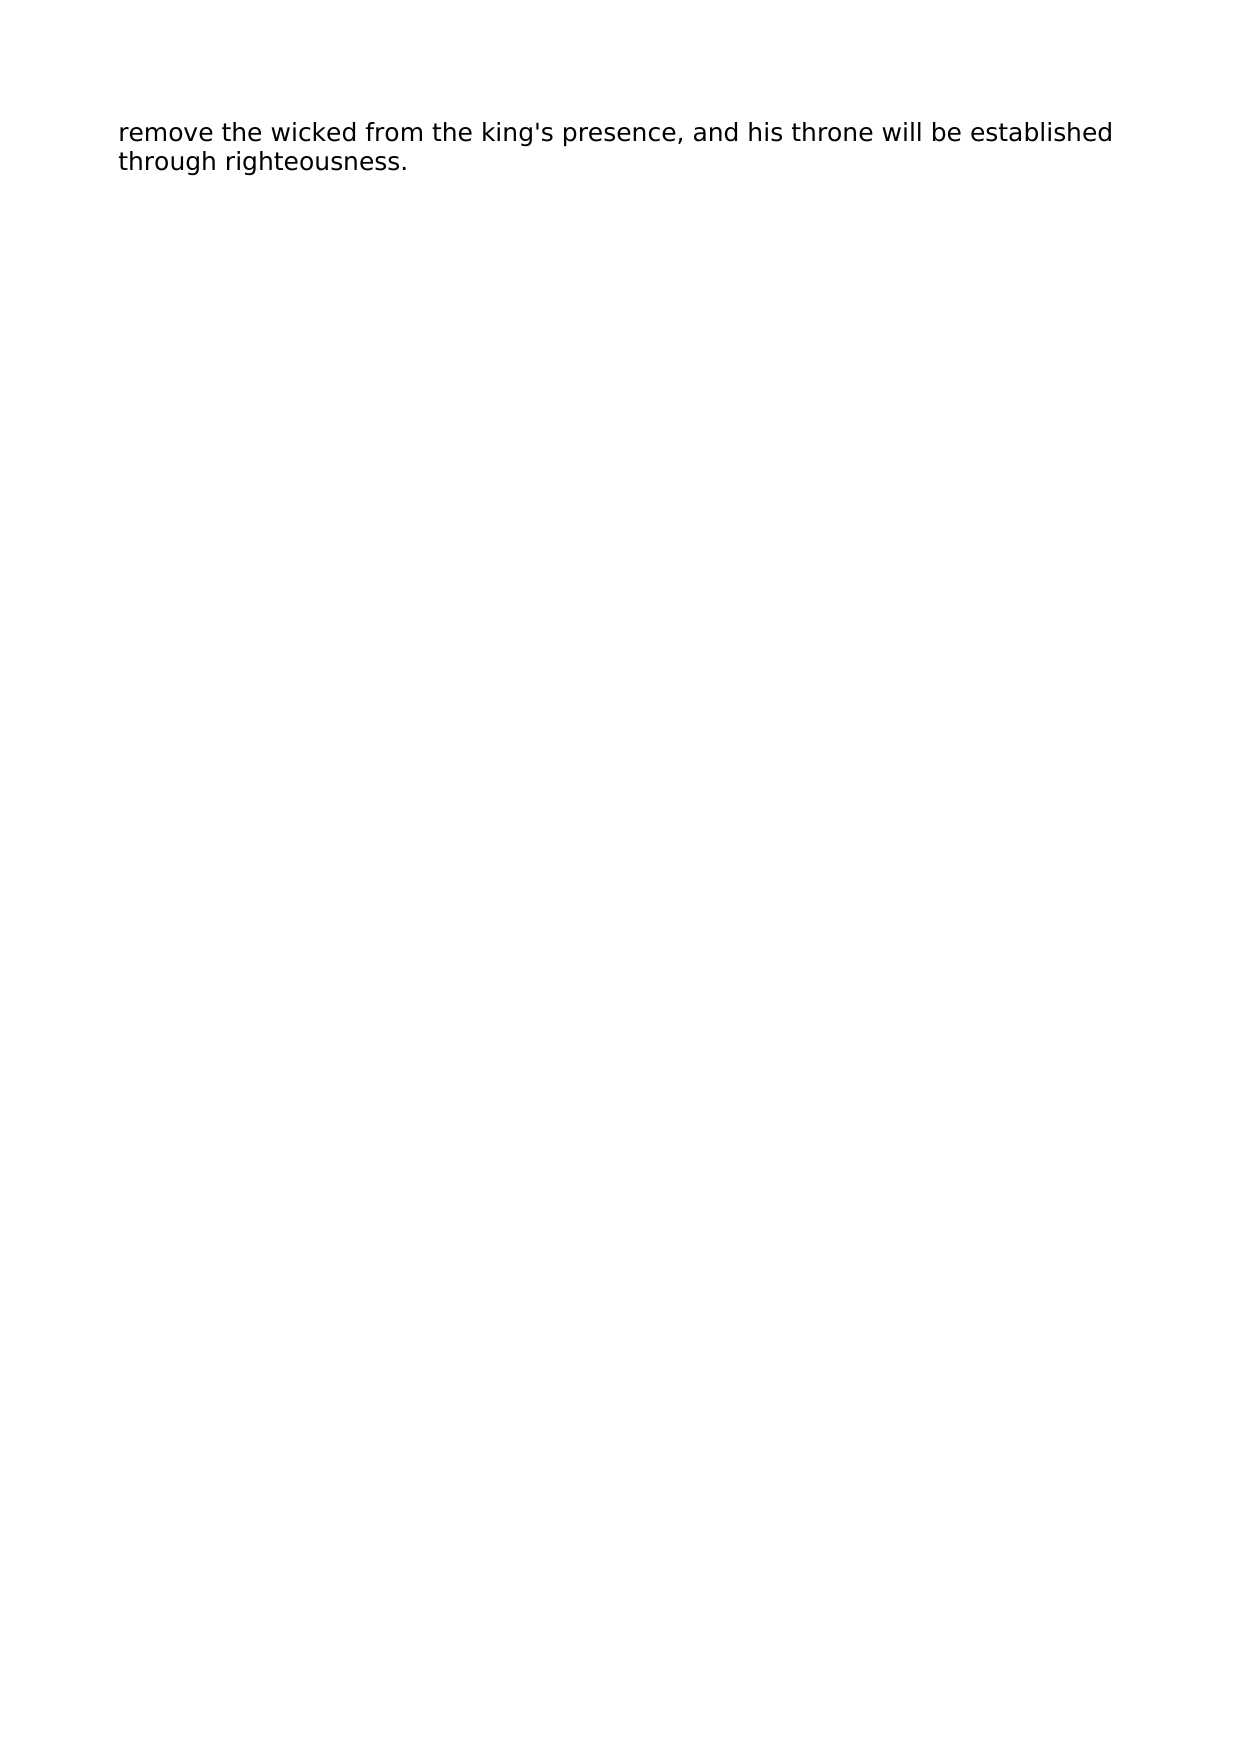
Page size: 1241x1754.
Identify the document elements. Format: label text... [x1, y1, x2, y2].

text remove the wicked from the king's presence, and his throne will be established through righteousness. [118, 118, 1122, 176]
